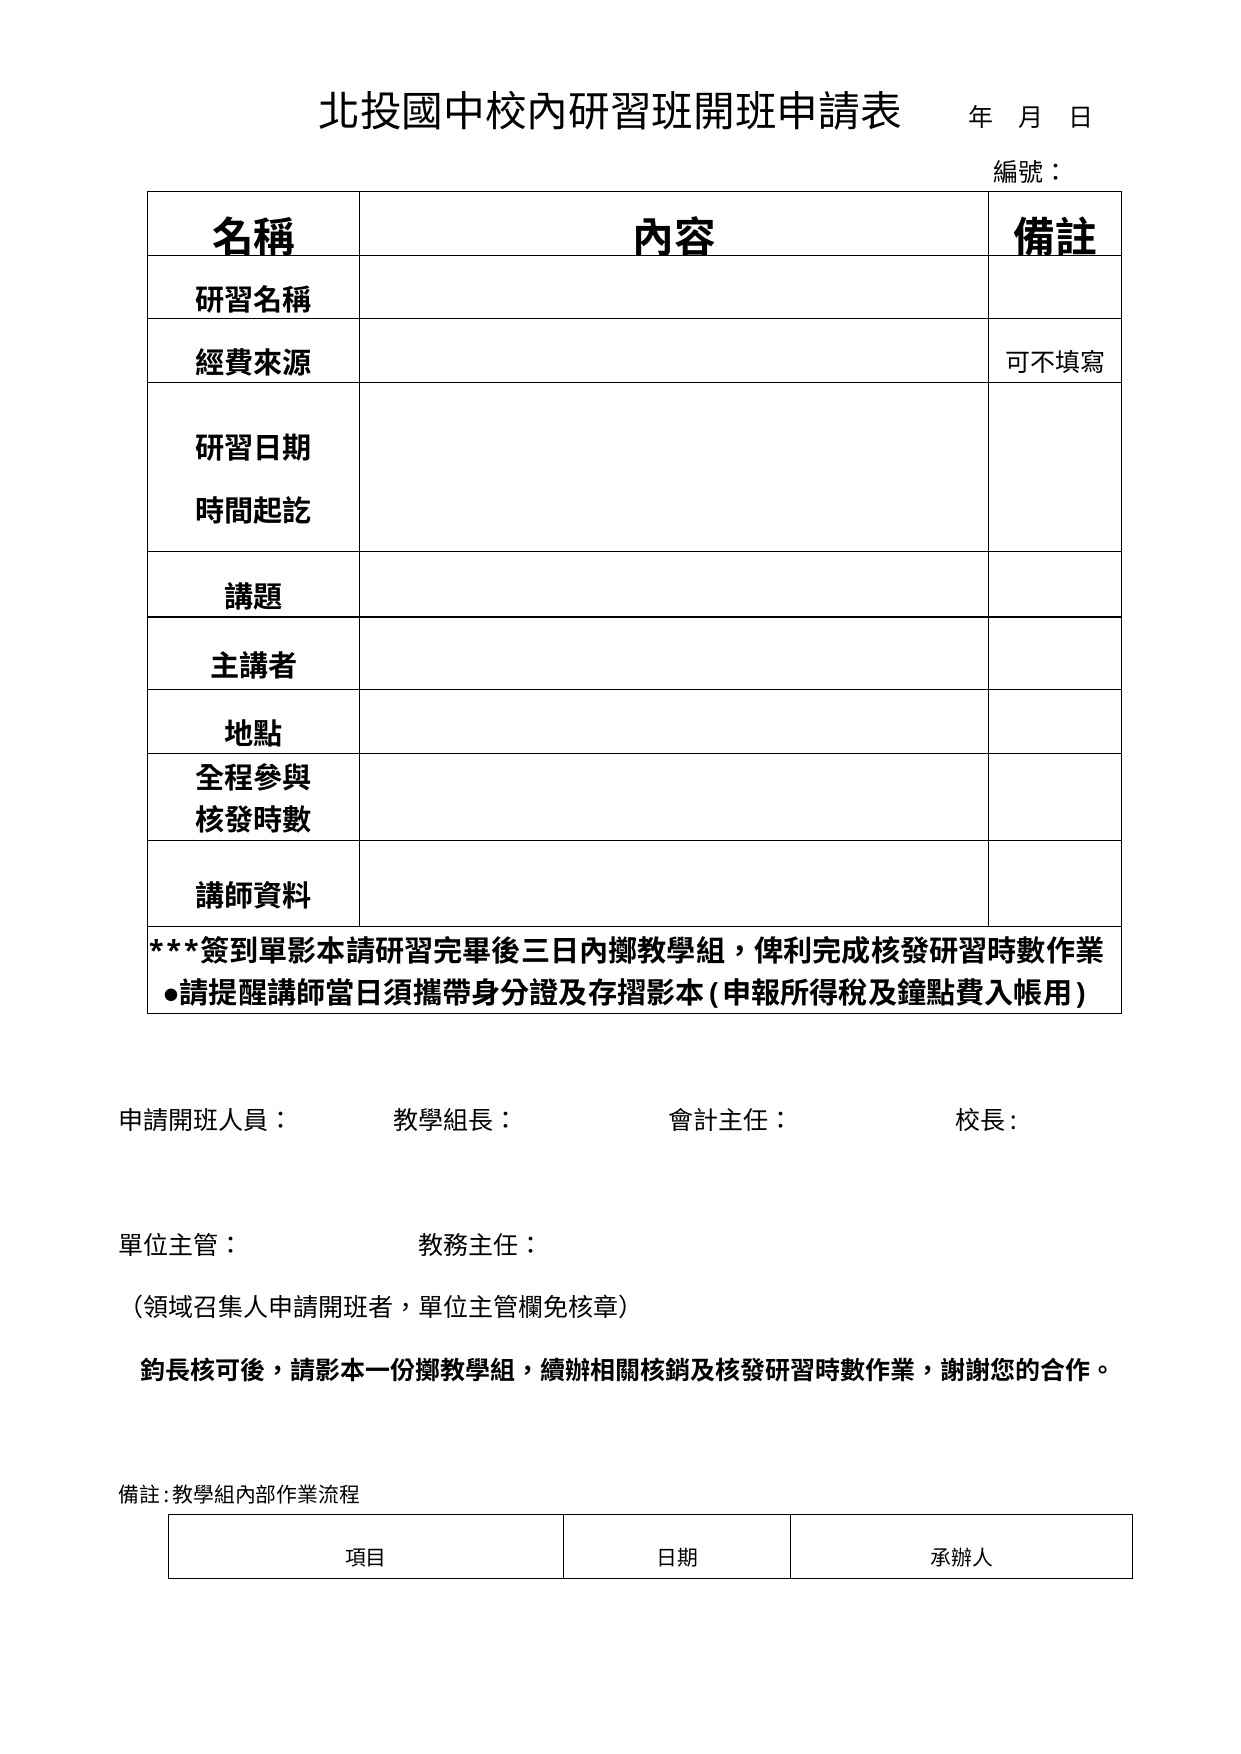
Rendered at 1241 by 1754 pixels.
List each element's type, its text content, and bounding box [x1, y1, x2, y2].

table_cell 研習日期 時間起訖 [148, 383, 359, 551]
table_cell [989, 841, 1121, 926]
table_cell ***簽到單影本請研習完畢後三日內擲教學組，俾利完成核發研習時數作業 ●請提醒講師當日須攜帶身分證及存摺影本(申報所得稅及鐘點費入帳用) [148, 927, 1121, 1013]
table_header 項目 [169, 1515, 563, 1578]
table_cell [360, 841, 988, 926]
table_cell 研習名稱 [148, 256, 359, 318]
table_cell [360, 552, 988, 616]
table_cell [360, 754, 988, 839]
text （領域召集人申請開班者，單位主管欄免核章） [118, 1264, 1137, 1327]
table_cell [989, 690, 1121, 753]
table_cell [360, 319, 988, 382]
table_header 日期 [564, 1515, 790, 1578]
table_cell [989, 383, 1121, 551]
table_header 名稱 [148, 192, 359, 255]
text 北投國中校內研習班開班申請表 年 月 日 [118, 66, 1137, 129]
table_cell [989, 552, 1121, 616]
table_cell [360, 256, 988, 318]
text 單位主管： 教務主任： [118, 1202, 1137, 1264]
table_cell [360, 690, 988, 753]
table_cell [360, 618, 988, 689]
table_cell 地點 [148, 690, 359, 753]
text 申請開班人員： 教學組長： 會計主任： 校長: [118, 1077, 1137, 1139]
table_cell 講題 [148, 552, 359, 616]
table_cell [989, 256, 1121, 318]
table_header 備註 [989, 192, 1121, 255]
table_cell 經費來源 [148, 319, 359, 382]
text 鈞長核可後，請影本一份擲教學組，續辦相關核銷及核發研習時數作業，謝謝您的合作。 [118, 1327, 1137, 1389]
table_cell 可不填寫 [989, 319, 1121, 382]
table_cell [360, 383, 988, 551]
table_header 內容 [360, 192, 988, 255]
table_cell [989, 754, 1121, 839]
table_cell 全程參與 核發時數 [148, 754, 359, 839]
table_cell [989, 618, 1121, 689]
text 備註:教學組內部作業流程 [118, 1452, 1137, 1514]
text 編號： [103, 129, 1137, 191]
table_cell 主講者 [148, 618, 359, 689]
table_header 承辦人 [791, 1515, 1132, 1578]
table_cell 講師資料 [148, 841, 359, 926]
